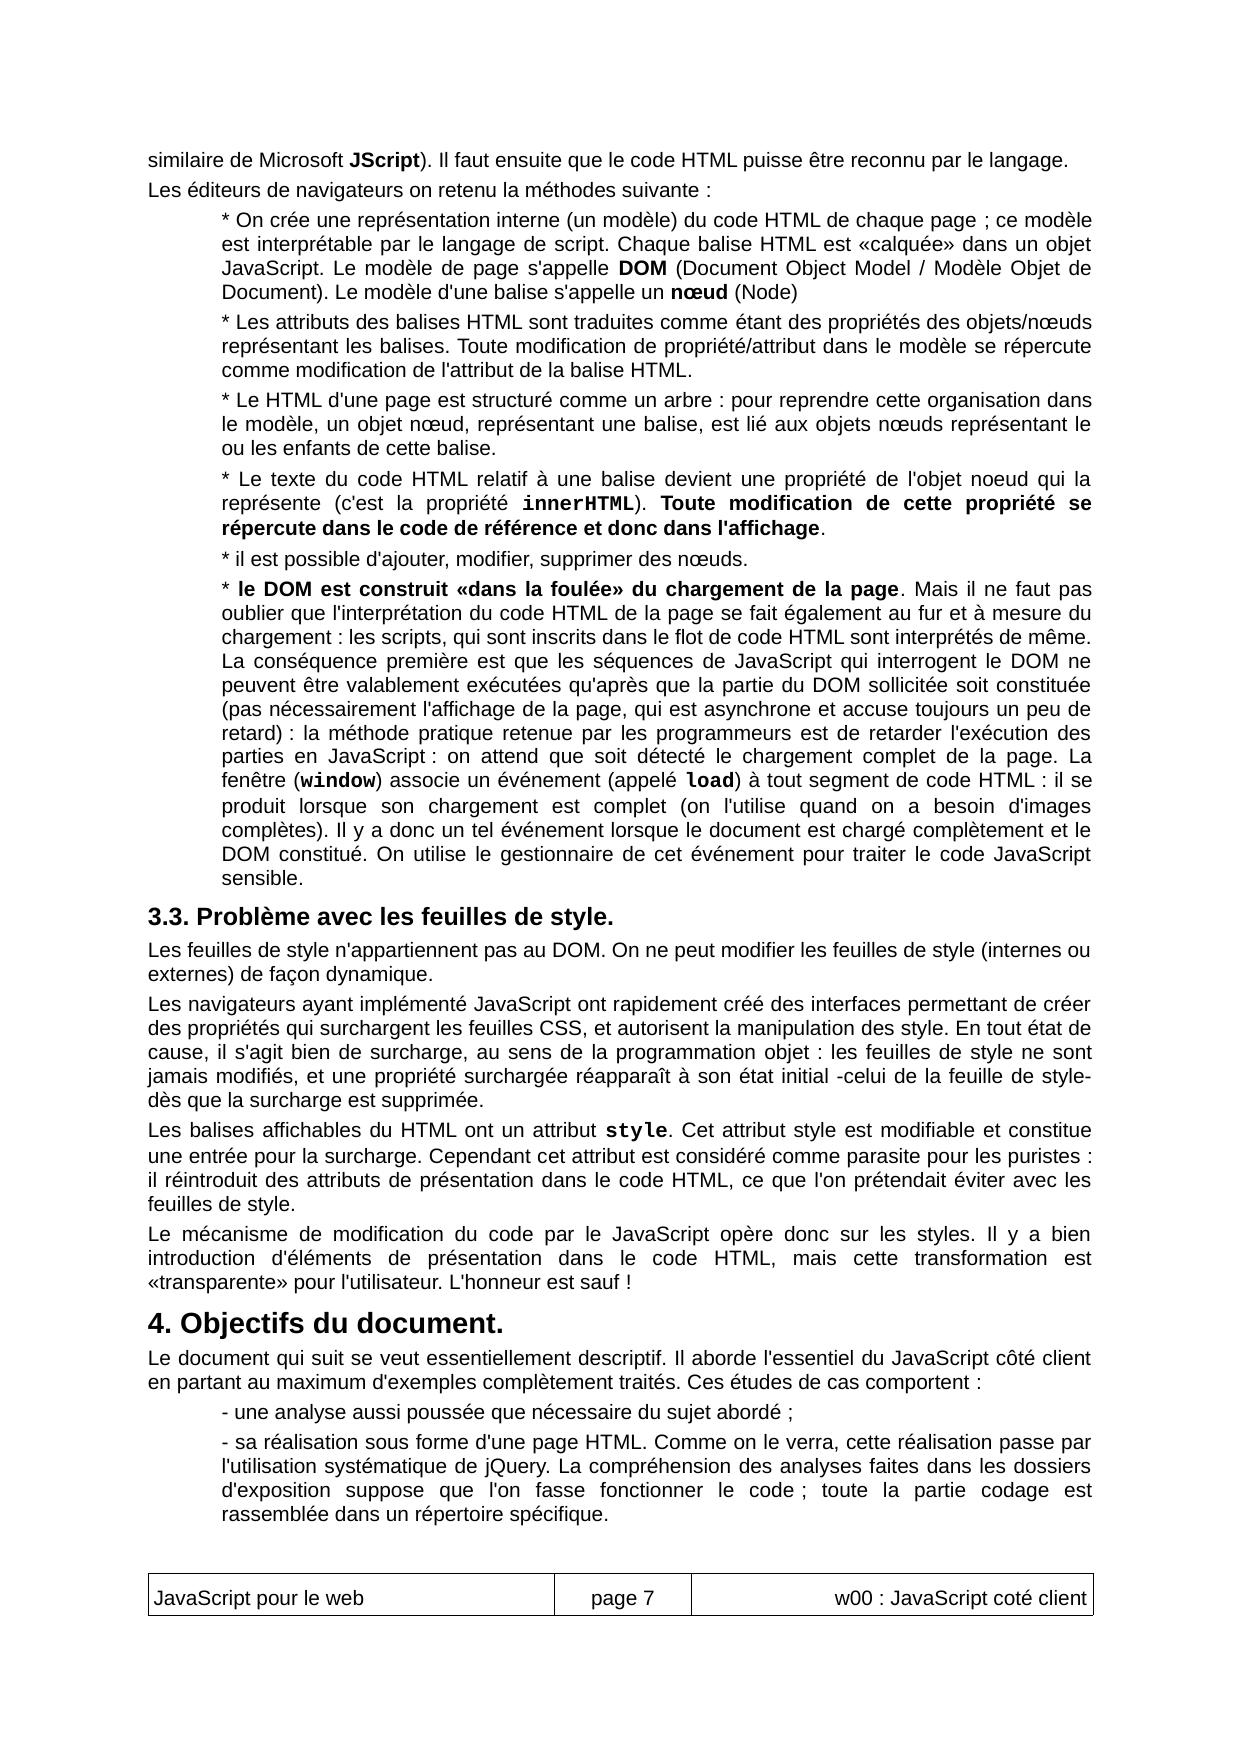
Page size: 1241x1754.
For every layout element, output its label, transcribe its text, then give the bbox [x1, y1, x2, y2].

text Les éditeurs de navigateurs on retenu la méthodes suivante : [148, 178, 1093, 202]
text * le DOM est construit «dans la foulée» du chargement de la page. Mais il ne faut pas oublier que l'interprétation du code HTML de la page se fait également au fur et à mesure du chargement : les scripts, qui sont inscrits dans le flot de code HTML sont interprétés de même. La conséquence première est que les séquences de JavaScript qui interrogent le DOM ne peuvent être valablement exécutées qu'après que la partie du DOM sollicitée soit constituée (pas nécessairement l'affichage de la page, qui est asynchrone et accuse toujours un peu de retard) : la méthode pratique retenue par les programmeurs est de retarder l'exécution des parties en JavaScript : on attend que soit détecté le chargement complet de la page. La fenêtre (window) associe un événement (appelé load) à tout segment de code HTML : il se produit lorsque son chargement est complet (on l'utilise quand on a besoin d'images complètes). Il y a donc un tel événement lorsque le document est chargé complètement et le DOM constitué. On utilise le gestionnaire de cet événement pour traiter le code JavaScript sensible. [221, 577, 1093, 890]
text Le document qui suit se veut essentiellement descriptif. Il aborde l'essentiel du JavaScript côté client en partant au maximum d'exemples complètement traités. Ces études de cas comportent : [148, 1346, 1093, 1394]
subtitle 3.3. Problème avec les feuilles de style. [148, 902, 1093, 931]
text * Le HTML d'une page est structuré comme un arbre : pour reprendre cette organisation dans le modèle, un objet nœud, représentant une balise, est lié aux objets nœuds représentant le ou les enfants de cette balise. [221, 388, 1093, 460]
text Les navigateurs ayant implémenté JavaScript ont rapidement créé des interfaces permettant de créer des propriétés qui surchargent les feuilles CSS, et autorisent la manipulation des style. En tout état de cause, il s'agit bien de surcharge, au sens de la programmation objet : les feuilles de style ne sont jamais modifiés, et une propriété surchargée réapparaît à son état initial -celui de la feuille de style- dès que la surcharge est supprimée. [148, 992, 1093, 1111]
text * Les attributs des balises HTML sont traduites comme étant des propriétés des objets/nœuds représentant les balises. Toute modification de propriété/attribut dans le modèle se répercute comme modification de l'attribut de la balise HTML. [221, 310, 1093, 382]
text similaire de Microsoft JScript). Il faut ensuite que le code HTML puisse être reconnu par le langage. [148, 148, 1093, 172]
text Les balises affichables du HTML ont un attribut style. Cet attribut style est modifiable et constitue une entrée pour la surcharge. Cependant cet attribut est considéré comme parasite pour les puristes : il réintroduit des attributs de présentation dans le code HTML, ce que l'on prétendait éviter avec les feuilles de style. [148, 1118, 1093, 1215]
text - sa réalisation sous forme d'une page HTML. Comme on le verra, cette réalisation passe par l'utilisation systématique de jQuery. La compréhension des analyses faites dans les dossiers d'exposition suppose que l'on fasse fonctionner le code ; toute la partie codage est rassemblée dans un répertoire spécifique. [221, 1430, 1093, 1526]
text * Le texte du code HTML relatif à une balise devient une propriété de l'objet noeud qui la représente (c'est la propriété innerHTML). Toute modification de cette propriété se répercute dans le code de référence et donc dans l'affichage. [221, 466, 1093, 540]
text Le mécanisme de modification du code par le JavaScript opère donc sur les styles. Il y a bien introduction d'éléments de présentation dans le code HTML, mais cette transformation est «transparente» pour l'utilisateur. L'honneur est sauf ! [148, 1222, 1093, 1293]
text * On crée une représentation interne (un modèle) du code HTML de chaque page ; ce modèle est interprétable par le langage de script. Chaque balise HTML est «calquée» dans un objet JavaScript. Le modèle de page s'appelle DOM (Document Object Model / Modèle Objet de Document). Le modèle d'une balise s'appelle un nœud (Node) [221, 208, 1093, 304]
text * il est possible d'ajouter, modifier, supprimer des nœuds. [221, 546, 1093, 570]
text Les feuilles de style n'appartiennent pas au DOM. On ne peut modifier les feuilles de style (internes ou externes) de façon dynamique. [148, 937, 1093, 985]
subtitle 4. Objectifs du document. [148, 1306, 1093, 1339]
text - une analyse aussi poussée que nécessaire du sujet abordé ; [221, 1400, 1093, 1424]
